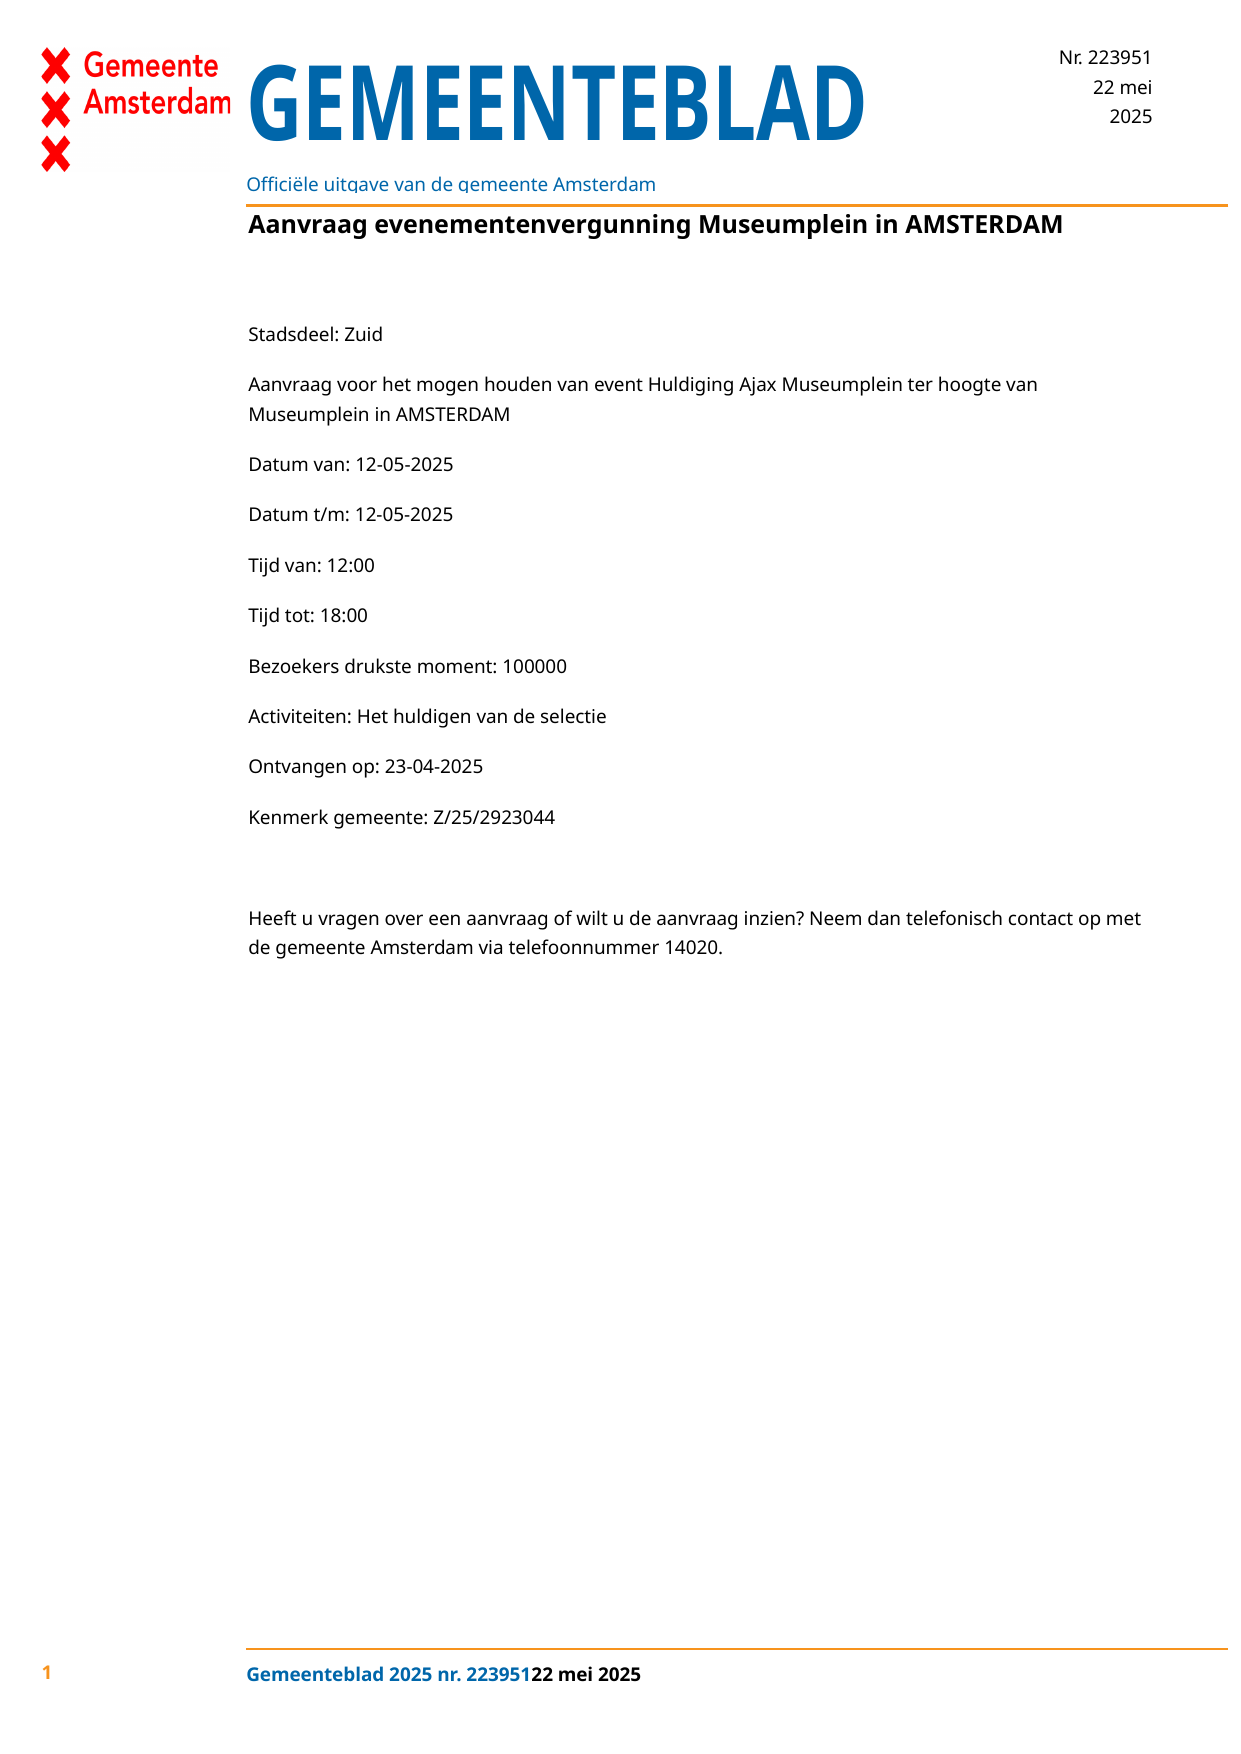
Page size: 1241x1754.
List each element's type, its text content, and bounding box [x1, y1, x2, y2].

text Aanvraag voor het mogen houden van event Huldiging Ajax Museumplein ter hoogte van Museumplein in AMSTERDAM [248, 371, 1152, 426]
text Tijd van: 12:00 [248, 552, 1152, 578]
picture [41, 47, 231, 172]
text Bezoekers drukste moment: 100000 [248, 653, 1152, 678]
text Stadsdeel: Zuid [248, 321, 1152, 346]
text Activiteiten: Het huldigen van de selectie [248, 703, 1152, 729]
text Ontvangen op: 23-04-2025 [248, 754, 1152, 779]
text Aanvraag evenementenvergunning Museumplein in AMSTERDAM [248, 207, 1152, 241]
text Datum t/m: 12-05-2025 [248, 502, 1152, 527]
text Datum van: 12-05-2025 [248, 451, 1152, 477]
text Heeft u vragen over een aanvraag of wilt u de aanvraag inzien? Neem dan telefonisch contact op met de gemeente Amsterdam via telefoonnummer 14020. [248, 905, 1152, 960]
text Kenmerk gemeente: Z/25/2923044 [248, 804, 1152, 830]
text Tijd tot: 18:00 [248, 602, 1152, 628]
